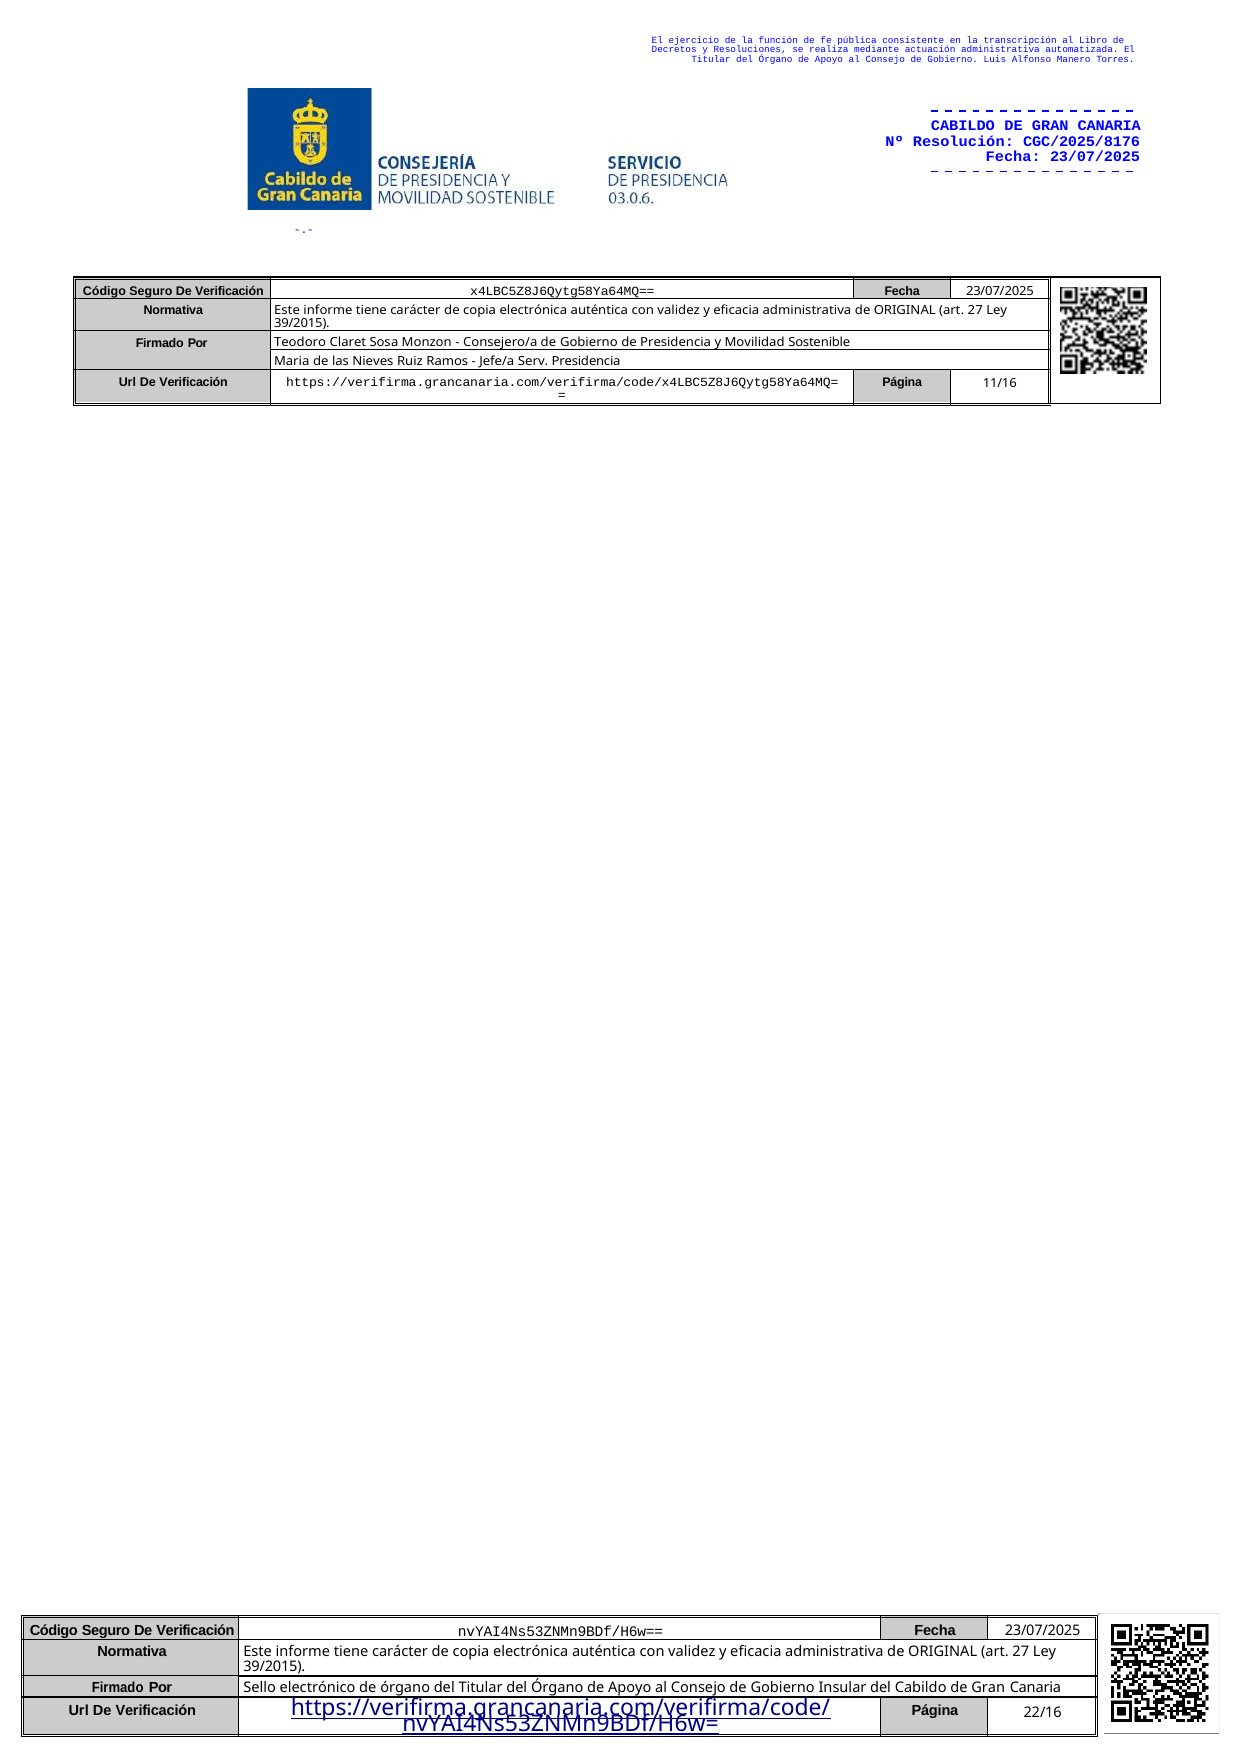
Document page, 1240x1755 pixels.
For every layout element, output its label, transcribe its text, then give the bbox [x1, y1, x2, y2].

table_cell 11/16 [951, 370, 1048, 402]
table_cell Maria de las Nieves Ruiz Ramos - Jefe/a Serv. Presidencia [271, 350, 1048, 369]
table_cell Firmado Por [76, 331, 270, 369]
table_header Código Seguro De Verificación [76, 280, 270, 298]
table_header x4LBC5Z8J6Qytg58Ya64MQ== [271, 280, 853, 298]
table_cell Teodoro Claret Sosa Monzon - Consejero/a de Gobierno de Presidencia y Movilidad Sostenible [271, 331, 1048, 349]
table_cell Normativa [76, 299, 270, 330]
table_cell https://verifirma.grancanaria.com/verifirma/code/x4LBC5Z8J6Qytg58Ya64MQ= = [271, 370, 853, 402]
table_cell Página [854, 370, 950, 402]
text -.- [293, 224, 1166, 237]
table_header [1051, 278, 1160, 402]
table_cell Url De Verificación [76, 370, 270, 402]
table_header Fecha [854, 280, 950, 298]
table_cell Este informe tiene carácter de copia electrónica auténtica con validez y eficacia administrativa de ORIGINAL (art. 27 Ley 39/2015). [271, 299, 1048, 330]
table_header 23/07/2025 [951, 280, 1048, 298]
